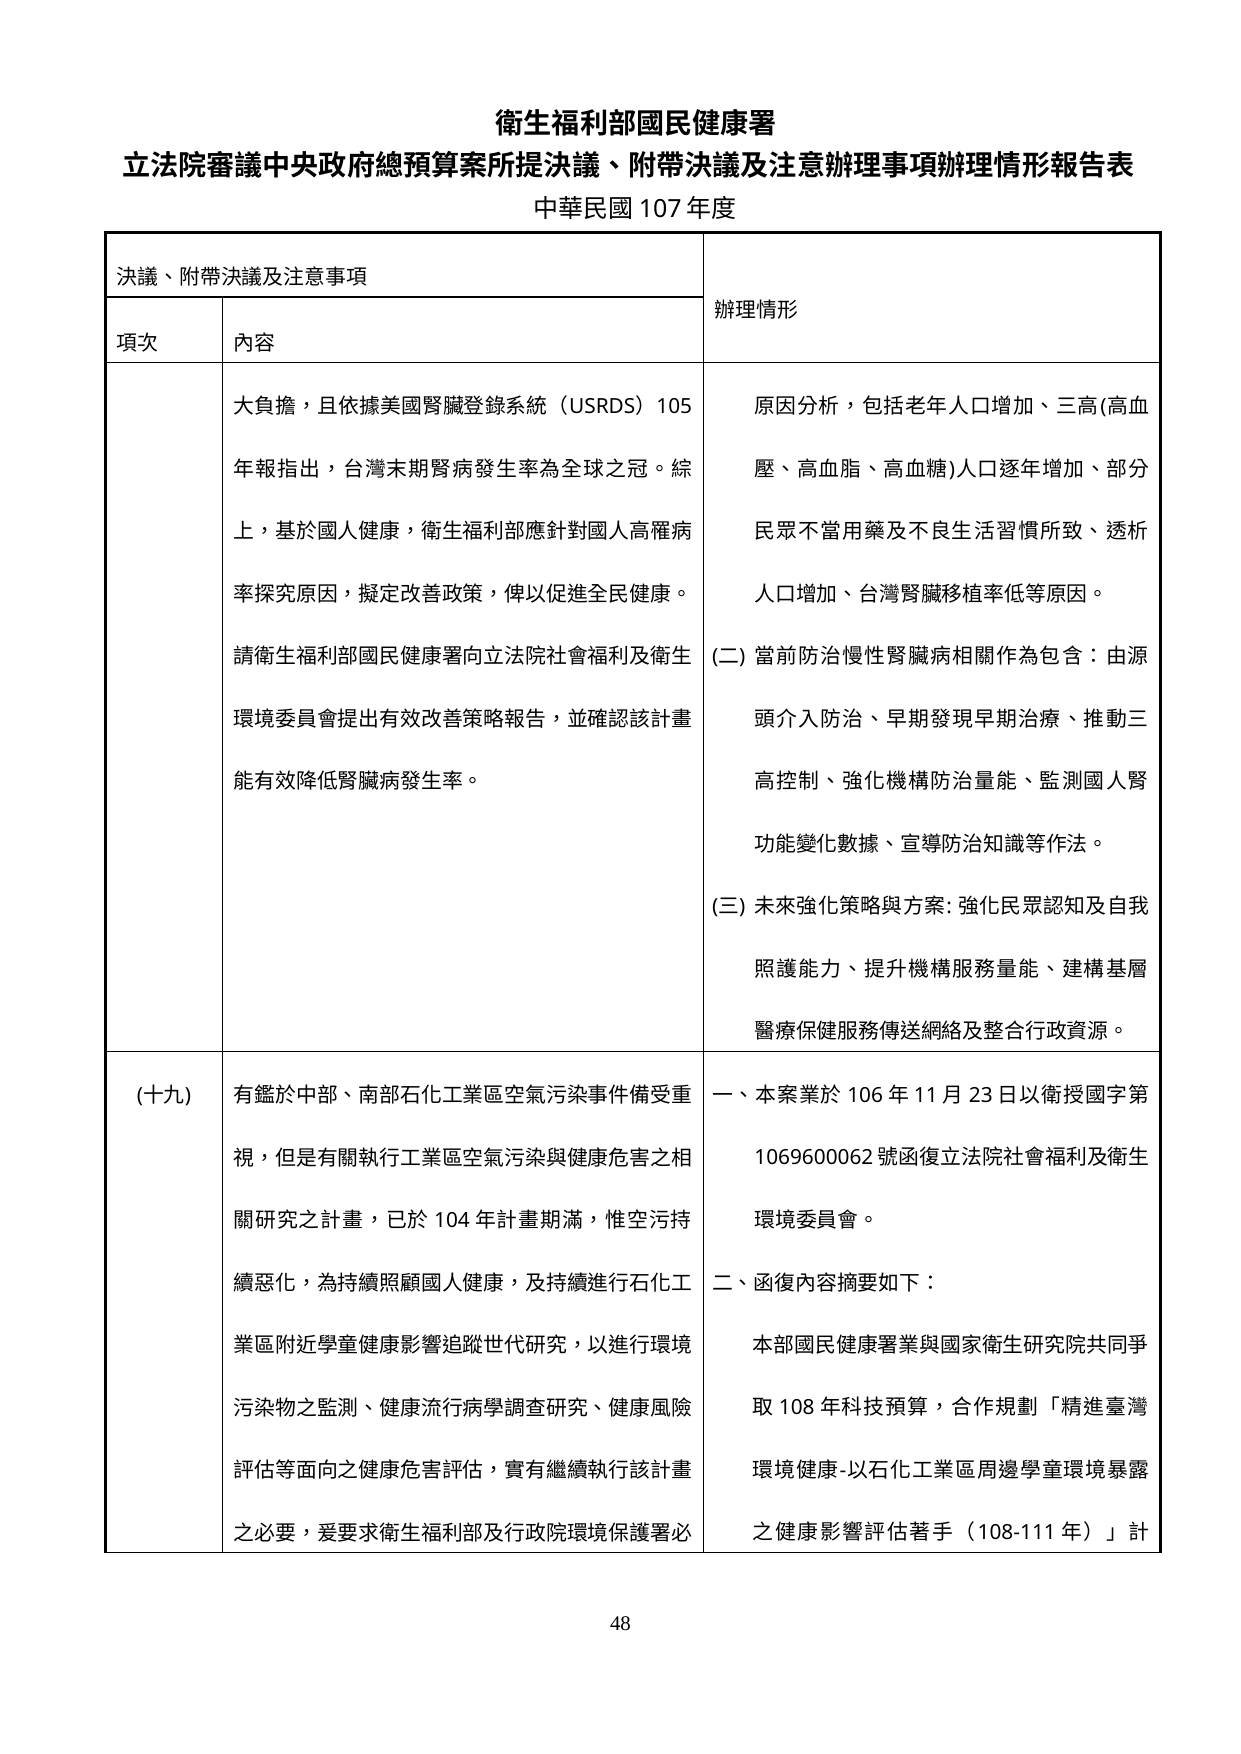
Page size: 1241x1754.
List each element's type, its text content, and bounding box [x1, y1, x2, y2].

table_cell 內容 [223, 298, 703, 362]
table_cell [107, 363, 222, 1051]
table_header 決議、附帶決議及注意事項 [107, 234, 703, 296]
table_cell 項次 [107, 298, 222, 362]
table_cell 有鑑於中部、南部石化工業區空氣污染事件備受重視，但是有關執行工業區空氣污染與健康危害之相關研究之計畫，已於104年計畫期滿，惟空污持續惡化，為持續照顧國人健康，及持續進行石化工業區附近學童健康影響追蹤世代研究，以進行環境污染物之監測、健康流行病學調查研究、健康風險評估等面向之健康危害評估，實有繼續執行該計畫之必要，爰要求衛生福利部及行政院環境保護署必 [223, 1052, 703, 1552]
table_cell 大負擔，且依據美國腎臟登錄系統（USRDS）105年報指出，台灣末期腎病發生率為全球之冠。綜上，基於國人健康，衛生福利部應針對國人高罹病率探究原因，擬定改善政策，俾以促進全民健康。請衛生福利部國民健康署向立法院社會福利及衛生環境委員會提出有效改善策略報告，並確認該計畫能有效降低腎臟病發生率。 [223, 363, 703, 1051]
table_header 辦理情形 [704, 234, 1159, 362]
table_cell 一、本案業於106年11月23日以衛授國字第1069600062號函復立法院社會福利及衛生環境委員會。 二、函復內容摘要如下： 本部國民健康署業與國家衛生研究院共同爭取108年科技預算，合作規劃「精進臺灣環境健康-以石化工業區周邊學童環境暴露之健康影響評估著手（108-111年）」計 [704, 1052, 1159, 1552]
table_cell 原因分析，包括老年人口增加、三高(高血壓、高血脂、高血糖)人口逐年增加、部分民眾不當用藥及不良生活習慣所致、透析人口增加、台灣腎臟移植率低等原因。 (二) 當前防治慢性腎臟病相關作為包含：由源頭介入防治、早期發現早期治療、推動三高控制、強化機構防治量能、監測國人腎功能變化數據、宣導防治知識等作法。 (三) 未來強化策略與方案: 強化民眾認知及自我照護能力、提升機構服務量能、建構基層醫療保健服務傳送網絡及整合行政資源。 [704, 363, 1159, 1051]
table_cell (十九) [107, 1052, 222, 1552]
